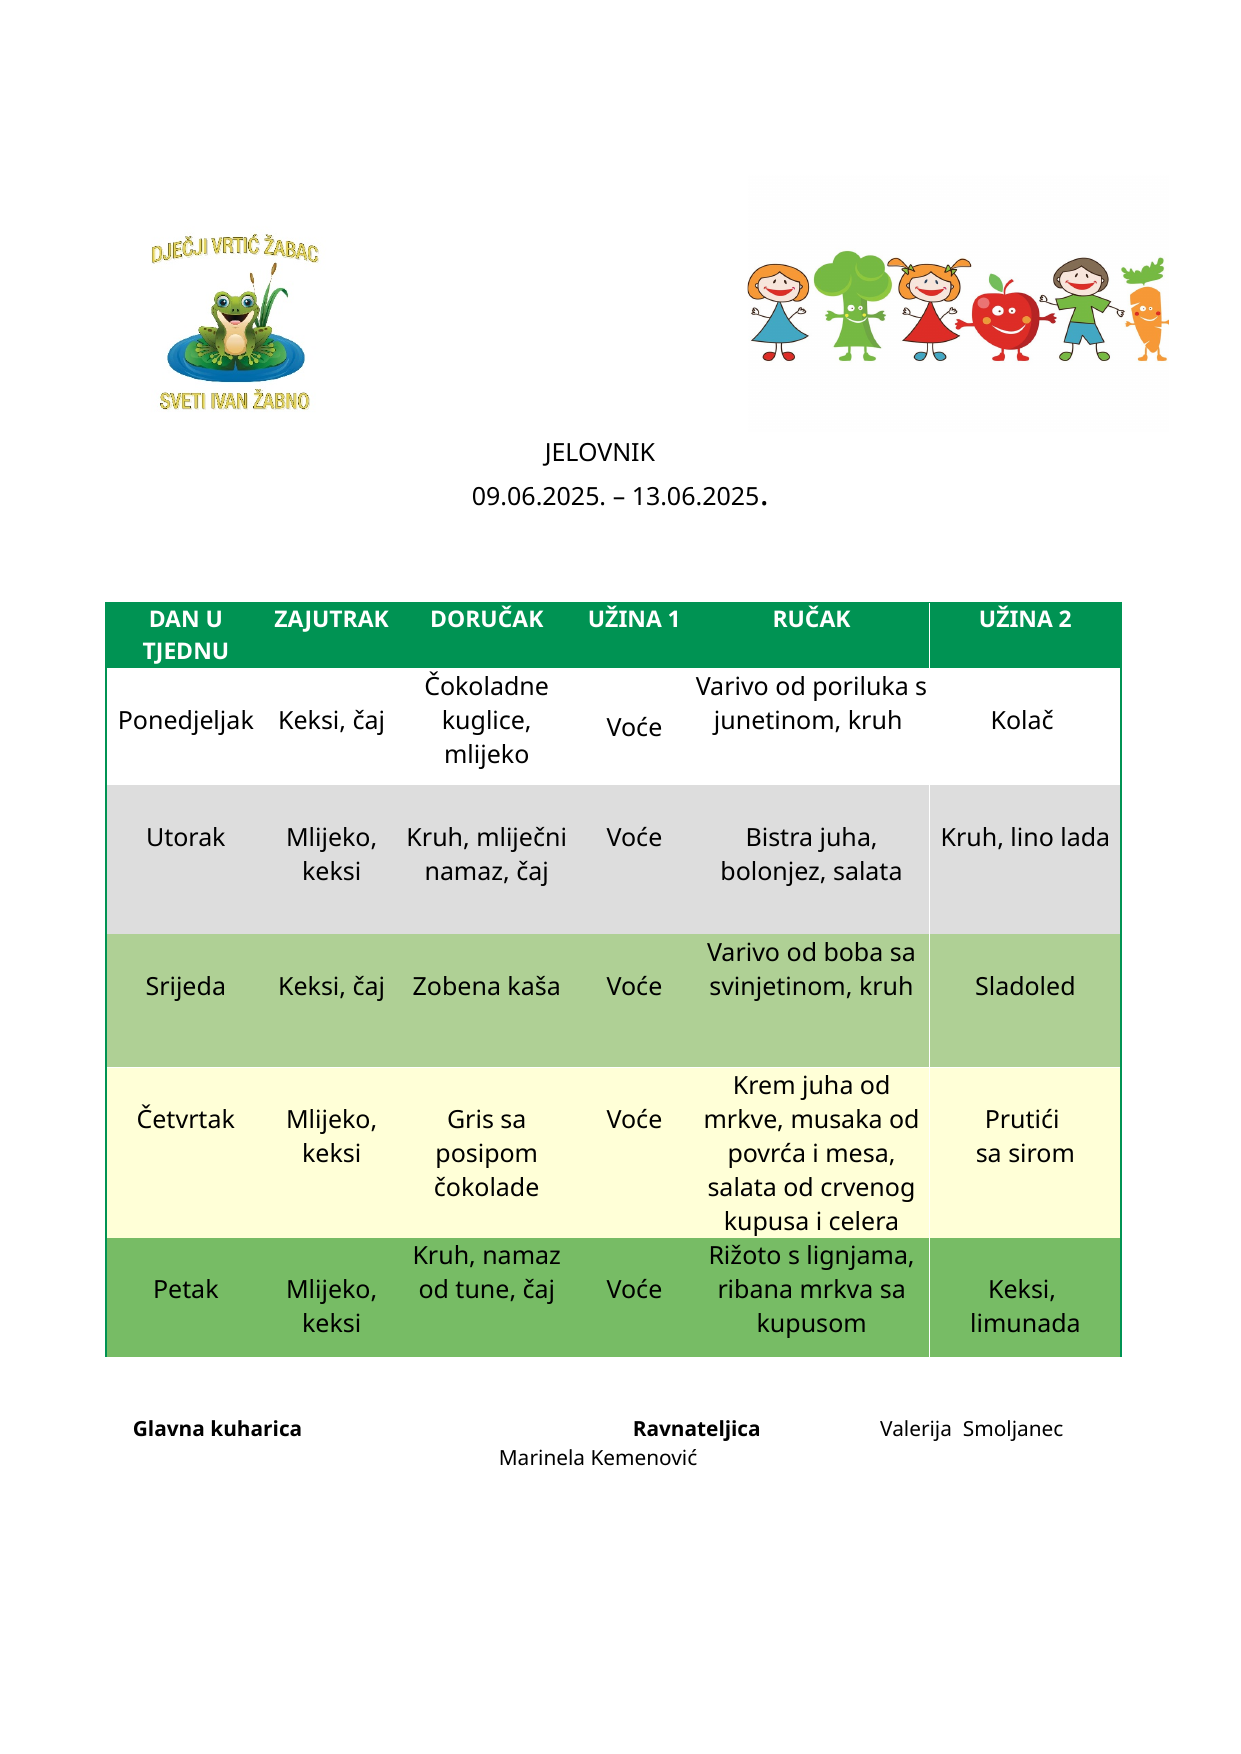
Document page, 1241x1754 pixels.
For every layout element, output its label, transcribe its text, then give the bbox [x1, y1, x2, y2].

table_cell Bistra juha, bolonjez, salata [693, 785, 929, 934]
table_cell Ponedjeljak [107, 668, 265, 785]
table_cell Voće [575, 1238, 693, 1357]
table_cell Voće [575, 785, 693, 934]
text JELOVNIK [118, 431, 1122, 470]
table_cell Četvrtak [107, 1068, 265, 1238]
table_cell Zobena kaša [398, 934, 575, 1067]
table_cell Sladoled [930, 934, 1120, 1067]
table_cell Petak [107, 1238, 265, 1357]
table_cell Keksi, čaj [265, 668, 398, 785]
table_cell Keksi, limunada [930, 1238, 1120, 1357]
text Glavna kuharica Ravnateljica Valerija Smoljanec Marinela Kemenović [74, 1414, 1122, 1471]
table_cell Keksi, čaj [265, 934, 398, 1067]
table_cell Prutići sa sirom [930, 1068, 1120, 1238]
table_cell Gris sa posipom čokolade [398, 1068, 575, 1238]
table_cell Utorak [107, 785, 265, 934]
table_header DORUČAK [398, 603, 575, 668]
table_header UŽINA 2 [930, 603, 1120, 668]
table_cell Voće [575, 934, 693, 1067]
table_cell Mlijeko, keksi [265, 1068, 398, 1238]
table_header UŽINA 1 [575, 603, 693, 668]
table_cell Čokoladne kuglice, mlijeko [398, 668, 575, 785]
text 09.06.2025. – 13.06.2025. [118, 470, 1122, 516]
table_cell Srijeda [107, 934, 265, 1067]
table_cell Varivo od boba sa svinjetinom, kruh [693, 934, 929, 1067]
table_cell Krem juha od mrkve, musaka od povrća i mesa, salata od crvenog kupusa i celera [693, 1068, 929, 1238]
table_cell Kruh, mliječni namaz, čaj [398, 785, 575, 934]
table_cell Kruh, lino lada [930, 785, 1120, 934]
table_header ZAJUTRAK [265, 603, 398, 668]
table_cell Voće [575, 1068, 693, 1238]
table_cell Voće [575, 668, 693, 785]
table_cell Rižoto s lignjama, ribana mrkva sa kupusom [693, 1238, 929, 1357]
table_cell Kolač [930, 668, 1120, 785]
table_cell Varivo od poriluka s junetinom, kruh [693, 668, 929, 785]
table_cell Kruh, namaz od tune, čaj [398, 1238, 575, 1357]
table_header DAN U TJEDNU [107, 603, 265, 668]
table_header RUČAK [693, 603, 929, 668]
table_cell Mlijeko, keksi [265, 1238, 398, 1357]
table_cell Mlijeko, keksi [265, 785, 398, 934]
